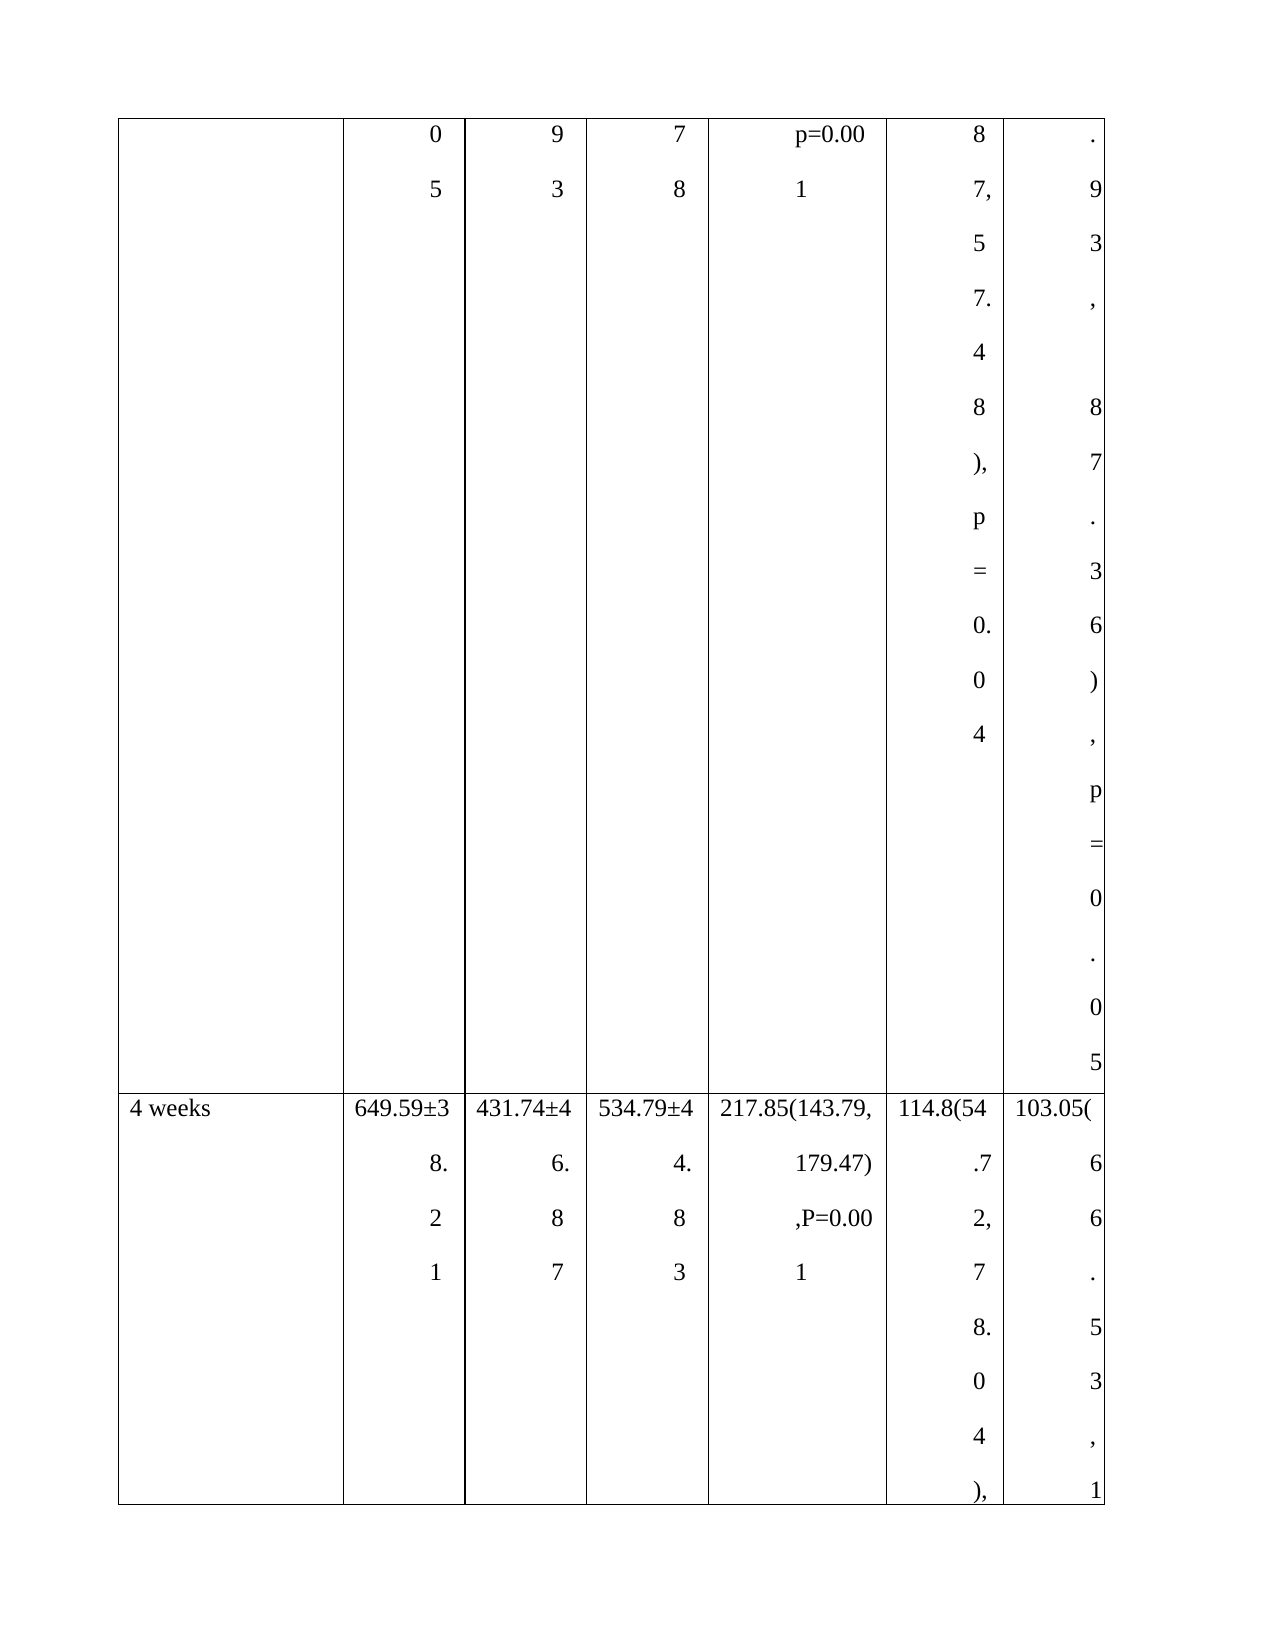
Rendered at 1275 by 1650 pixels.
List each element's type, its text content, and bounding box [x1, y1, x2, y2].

table_cell [119, 119, 343, 1092]
table_cell 114.8(54.72,78.04), [887, 1094, 1003, 1504]
table_cell 87,57.48),p=0.04 [887, 119, 1003, 1092]
table_cell 217.85(143.79,179.47),P=0.001 [709, 1094, 886, 1504]
table_cell 649.59±38.21 [344, 1094, 464, 1504]
table_cell 534.79±44.83 [587, 1094, 708, 1504]
table_cell 103.05(66.53,1 [1004, 1094, 1104, 1504]
table_cell .93, 87.36),p=0.05 [1004, 119, 1104, 1092]
table_cell 93 [466, 119, 586, 1092]
table_cell 4 weeks [119, 1094, 343, 1504]
table_cell p=0.001 [709, 119, 886, 1092]
table_cell 78 [587, 119, 708, 1092]
table_cell 05 [344, 119, 464, 1092]
table_cell 431.74±46.87 [466, 1094, 586, 1504]
